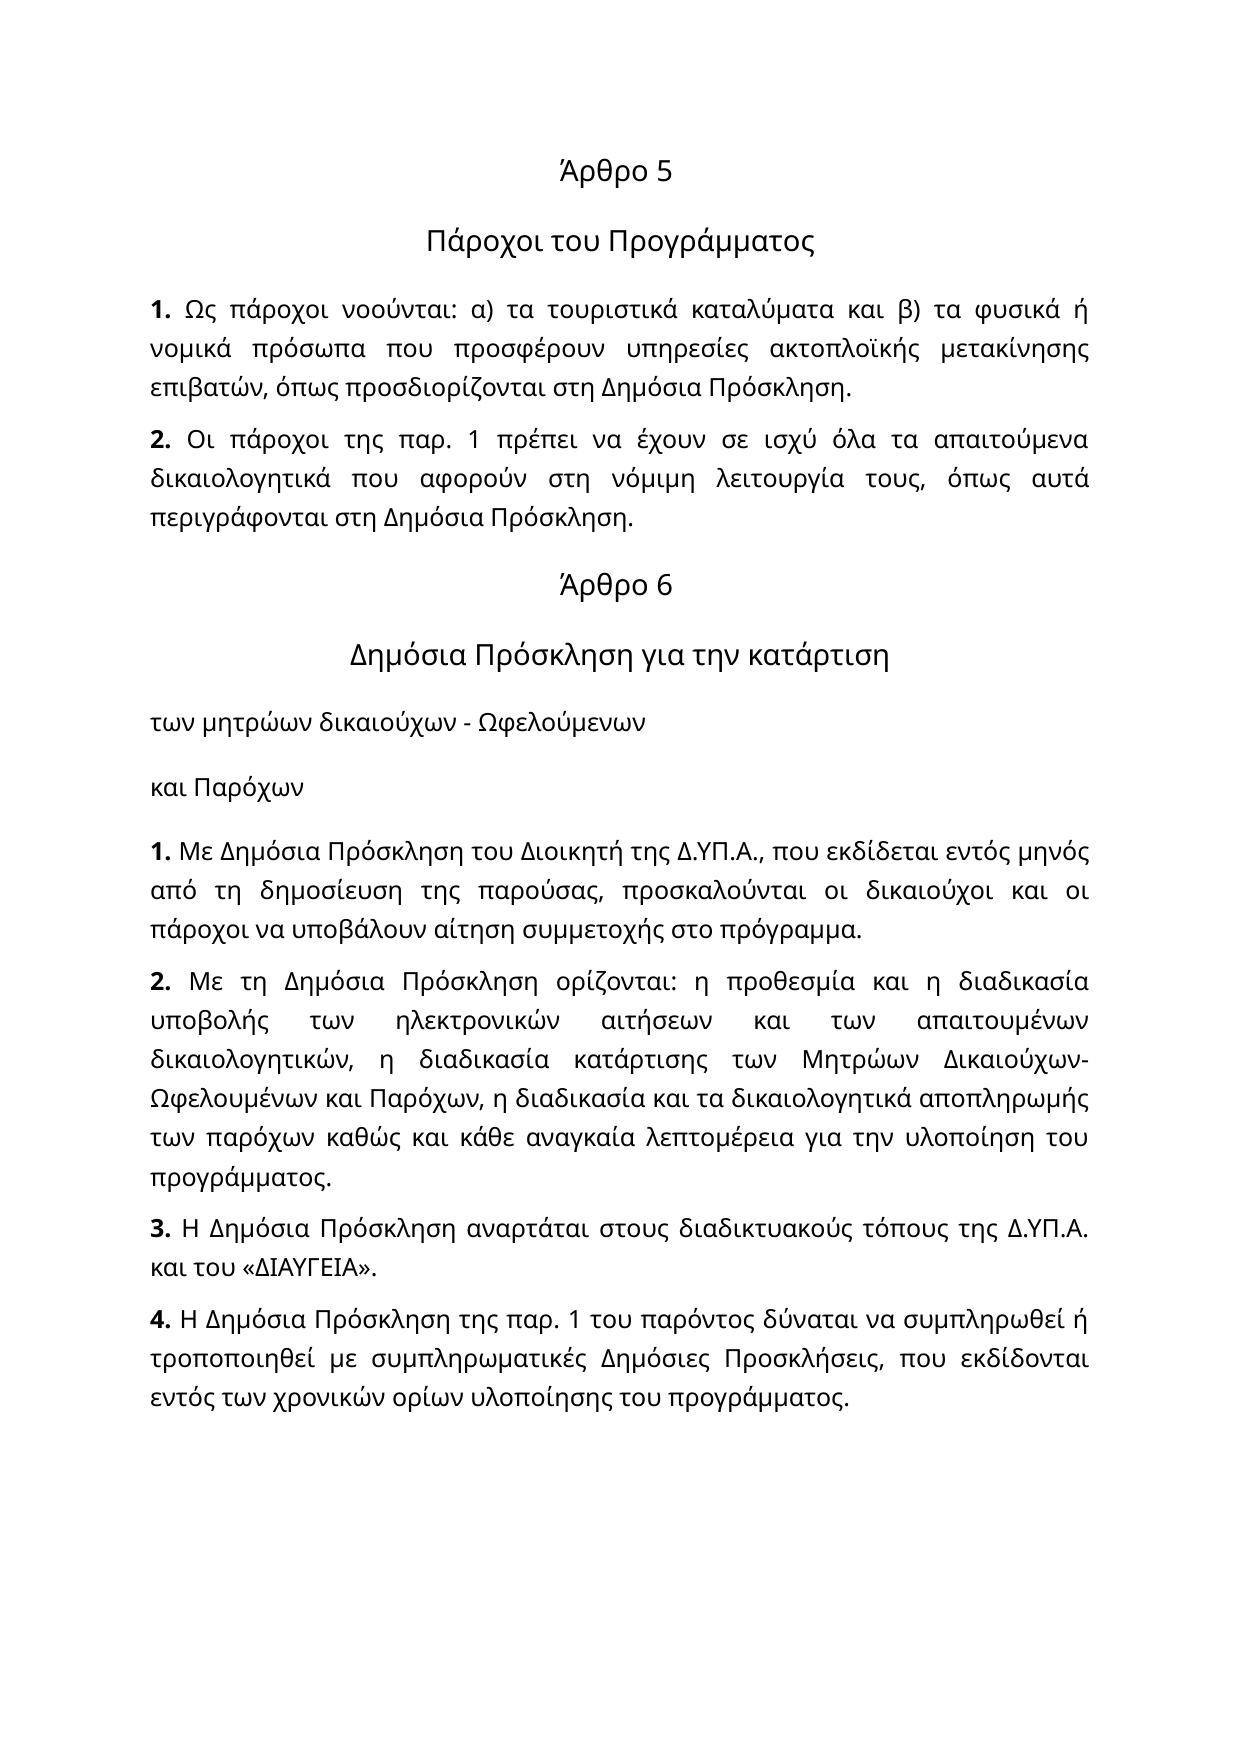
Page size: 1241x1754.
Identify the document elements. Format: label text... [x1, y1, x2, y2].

text 4. Η Δημόσια Πρόσκληση της παρ. 1 του παρόντος δύναται να συμπληρωθεί ή τροποποιηθεί με συμπληρωματικές Δημόσιες Προσκλήσεις, που εκδίδονται εντός των χρονικών ορίων υλοποίησης του προγράμματος. [150, 1302, 1090, 1414]
text 1. Με Δημόσια Πρόσκληση του Διοικητή της Δ.ΥΠ.Α., που εκδίδεται εντός μηνός από τη δημοσίευση της παρούσας, προσκαλούνται οι δικαιούχοι και οι πάροχοι να υποβάλουν αίτηση συμμετοχής στο πρόγραμμα. [150, 833, 1090, 946]
subtitle Πάροχοι του Προγράμματος [150, 221, 1090, 260]
subtitle Άρθρο 6 [150, 564, 1090, 603]
subtitle Δημόσια Πρόσκληση για την κατάρτιση [150, 634, 1090, 674]
subtitle Άρθρο 5 [150, 150, 1090, 190]
text και Παρόχων [150, 769, 1090, 803]
text 1. Ως πάροχοι νοούνται: α) τα τουριστικά καταλύματα και β) τα φυσικά ή νομικά πρόσωπα που προσφέρουν υπηρεσίες ακτοπλοϊκής μετακίνησης επιβατών, όπως προσδιορίζονται στη Δημόσια Πρόσκληση. [150, 291, 1090, 404]
text 3. Η Δημόσια Πρόσκληση αναρτάται στους διαδικτυακούς τόπους της Δ.ΥΠ.Α. και του «ΔΙΑΥΓΕΙΑ». [150, 1211, 1090, 1284]
text 2. Οι πάροχοι της παρ. 1 πρέπει να έχουν σε ισχύ όλα τα απαιτούμενα δικαιολογητικά που αφορούν στη νόμιμη λειτουργία τους, όπως αυτά περιγράφονται στη Δημόσια Πρόσκληση. [150, 421, 1090, 534]
text 2. Με τη Δημόσια Πρόσκληση ορίζονται: η προθεσμία και η διαδικασία υποβολής των ηλεκτρονικών αιτήσεων και των απαιτουμένων δικαιολογητικών, η διαδικασία κατάρτισης των Μητρώων Δικαιούχων-Ωφελουμένων και Παρόχων, η διαδικασία και τα δικαιολογητικά αποπληρωμής των παρόχων καθώς και κάθε αναγκαία λεπτομέρεια για την υλοποίηση του προγράμματος. [150, 963, 1090, 1193]
text των μητρώων δικαιούχων - Ωφελούμενων [150, 705, 1090, 739]
